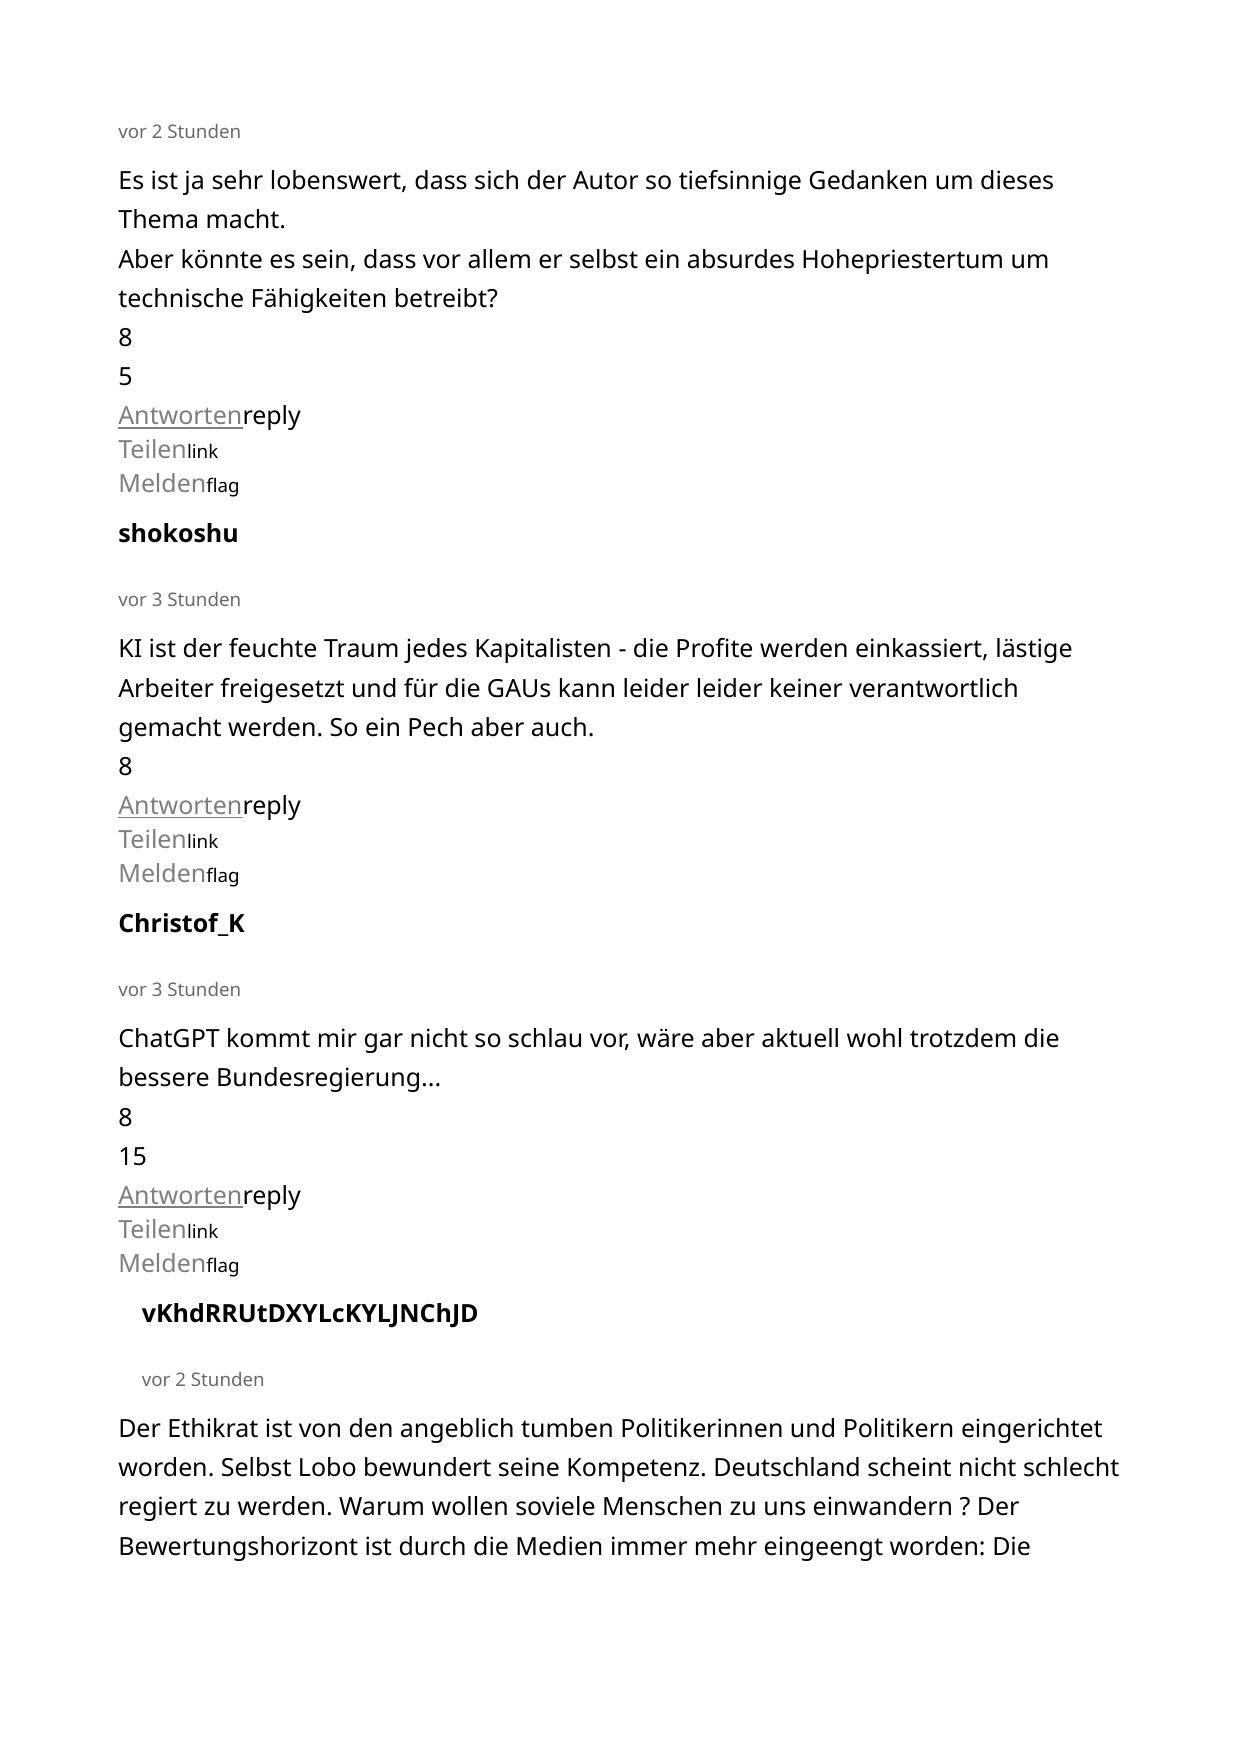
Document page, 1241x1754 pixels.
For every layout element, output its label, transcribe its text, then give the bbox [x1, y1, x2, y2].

text Meldenflag [118, 856, 1122, 890]
text Teilenlink [118, 822, 1122, 856]
text vor 3 Stunden [118, 976, 1117, 1002]
text 8 [118, 320, 1122, 354]
text 8 [118, 749, 1122, 783]
text Teilenlink [118, 432, 1122, 466]
text Antwortenreply [118, 398, 1122, 432]
text shokoshu [118, 516, 1114, 550]
text KI ist der feuchte Traum jedes Kapitalisten - die Profite werden einkassiert, lästige Arbeiter freigesetzt und für die GAUs kann leider leider keiner verantwortlich gemacht werden. So ein Pech aber auch. [118, 631, 1122, 743]
text Antwortenreply [118, 1178, 1122, 1212]
text Es ist ja sehr lobenswert, dass sich der Autor so tiefsinnige Gedanken um dieses Thema macht. Aber könnte es sein, dass vor allem er selbst ein absurdes Hohepriestertum um technische Fähigkeiten betreibt? [118, 163, 1122, 314]
text Teilenlink [118, 1212, 1122, 1246]
text Der Ethikrat ist von den angeblich tumben Politikerinnen und Politikern eingerichtet worden. Selbst Lobo bewundert seine Kompetenz. Deutschland scheint nicht schlecht regiert zu werden. Warum wollen soviele Menschen zu uns einwandern ? Der Bewertungshorizont ist durch die Medien immer mehr eingeengt worden: Die [118, 1411, 1122, 1562]
text vKhdRRUtDXYLcKYLJNChJD [142, 1295, 1114, 1329]
text 5 [118, 359, 1122, 393]
text vor 2 Stunden [118, 118, 1117, 144]
text 15 [118, 1138, 1122, 1172]
text 8 [118, 1099, 1122, 1133]
text vor 3 Stunden [118, 586, 1117, 612]
text Meldenflag [118, 1246, 1122, 1280]
text vor 2 Stunden [142, 1366, 1117, 1391]
text Antwortenreply [118, 788, 1122, 822]
text Meldenflag [118, 466, 1122, 500]
text Christof_K [118, 906, 1114, 940]
text ChatGPT kommt mir gar nicht so schlau vor, wäre aber aktuell wohl trotzdem die bessere Bundesregierung... [118, 1021, 1122, 1094]
